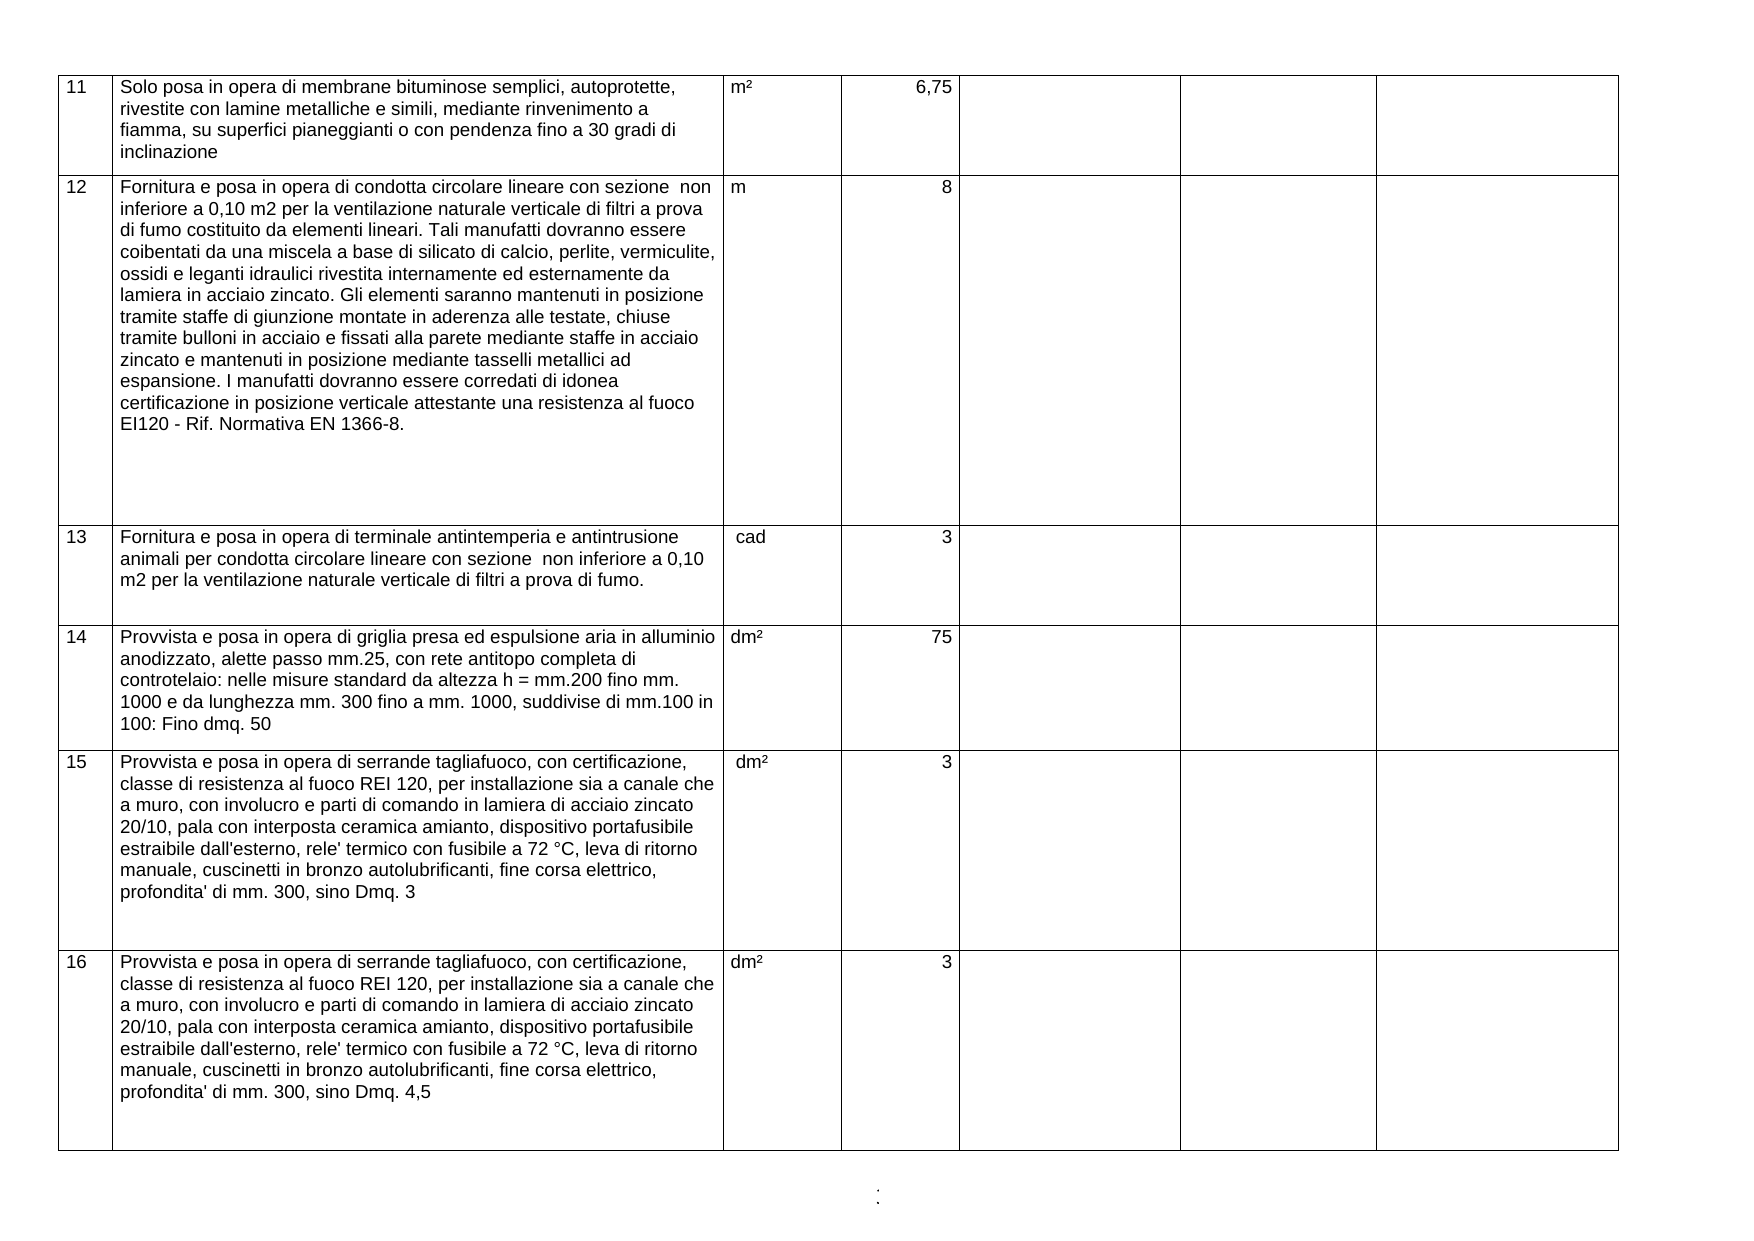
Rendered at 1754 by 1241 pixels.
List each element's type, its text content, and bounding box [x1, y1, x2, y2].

table_cell [960, 176, 1180, 525]
table_cell 3 [842, 526, 959, 625]
table_cell Fornitura e posa in opera di condotta circolare lineare con sezione non inferiore a 0,10 m2 per la ventilazione naturale verticale di filtri a prova di fumo costituito da elementi lineari. Tali manufatti dovranno essere coibentati da una miscela a base di silicato di calcio, perlite, vermiculite, ossidi e leganti idraulici rivestita internamente ed esternamente da lamiera in acciaio zincato. Gli elementi saranno mantenuti in posizione tramite staffe di giunzione montate in aderenza alle testate, chiuse tramite bulloni in acciaio e fissati alla parete mediante staffe in acciaio zincato e mantenuti in posizione mediante tasselli metallici ad espansione. I manufatti dovranno essere corredati di idonea certificazione in posizione verticale attestante una resistenza al fuoco EI120 - Rif. Normativa EN 1366-8. [113, 176, 723, 525]
table_cell [960, 526, 1180, 625]
table_cell [1181, 176, 1376, 525]
table_cell m² [724, 76, 841, 175]
table_cell 8 [842, 176, 959, 525]
table_cell dm² [724, 626, 841, 750]
table_cell [1377, 951, 1618, 1150]
table_cell Solo posa in opera di membrane bituminose semplici, autoprotette, rivestite con lamine metalliche e simili, mediante rinvenimento a fiamma, su superfici pianeggianti o con pendenza fino a 30 gradi di inclinazione [113, 76, 723, 175]
table_cell 13 [59, 526, 112, 625]
table_cell 15 [59, 751, 112, 950]
table_cell 3 [842, 951, 959, 1150]
table_cell Provvista e posa in opera di serrande tagliafuoco, con certificazione, classe di resistenza al fuoco REI 120, per installazione sia a canale che a muro, con involucro e parti di comando in lamiera di acciaio zincato 20/10, pala con interposta ceramica amianto, dispositivo portafusibile estraibile dall'esterno, rele' termico con fusibile a 72 °C, leva di ritorno manuale, cuscinetti in bronzo autolubrificanti, fine corsa elettrico, profondita' di mm. 300, sino Dmq. 4,5 [113, 951, 723, 1150]
table_cell Fornitura e posa in opera di terminale antintemperia e antintrusione animali per condotta circolare lineare con sezione non inferiore a 0,10 m2 per la ventilazione naturale verticale di filtri a prova di fumo. [113, 526, 723, 625]
table_cell [1181, 526, 1376, 625]
table_cell [1181, 626, 1376, 750]
table_cell [960, 751, 1180, 950]
table_cell [1377, 751, 1618, 950]
table_cell 75 [842, 626, 959, 750]
table_cell dm² [724, 751, 841, 950]
table_cell [1377, 526, 1618, 625]
table_cell Provvista e posa in opera di griglia presa ed espulsione aria in alluminio anodizzato, alette passo mm.25, con rete antitopo completa di controtelaio: nelle misure standard da altezza h = mm.200 fino mm. 1000 e da lunghezza mm. 300 fino a mm. 1000, suddivise di mm.100 in 100: Fino dmq. 50 [113, 626, 723, 750]
table_cell [960, 626, 1180, 750]
table_cell cad [724, 526, 841, 625]
table_cell [1181, 951, 1376, 1150]
table_cell 11 [59, 76, 112, 175]
table_cell [960, 951, 1180, 1150]
table_cell 6,75 [842, 76, 959, 175]
table_cell [1377, 626, 1618, 750]
table_cell 16 [59, 951, 112, 1150]
table_cell 14 [59, 626, 112, 750]
table_cell dm² [724, 951, 841, 1150]
table_cell [1181, 751, 1376, 950]
table_cell Provvista e posa in opera di serrande tagliafuoco, con certificazione, classe di resistenza al fuoco REI 120, per installazione sia a canale che a muro, con involucro e parti di comando in lamiera di acciaio zincato 20/10, pala con interposta ceramica amianto, dispositivo portafusibile estraibile dall'esterno, rele' termico con fusibile a 72 °C, leva di ritorno manuale, cuscinetti in bronzo autolubrificanti, fine corsa elettrico, profondita' di mm. 300, sino Dmq. 3 [113, 751, 723, 950]
table_cell [960, 76, 1180, 175]
table_cell m [724, 176, 841, 525]
table_cell 12 [59, 176, 112, 525]
table_cell [1181, 76, 1376, 175]
table_cell [1377, 176, 1618, 525]
table_cell [1377, 76, 1618, 175]
table_cell 3 [842, 751, 959, 950]
